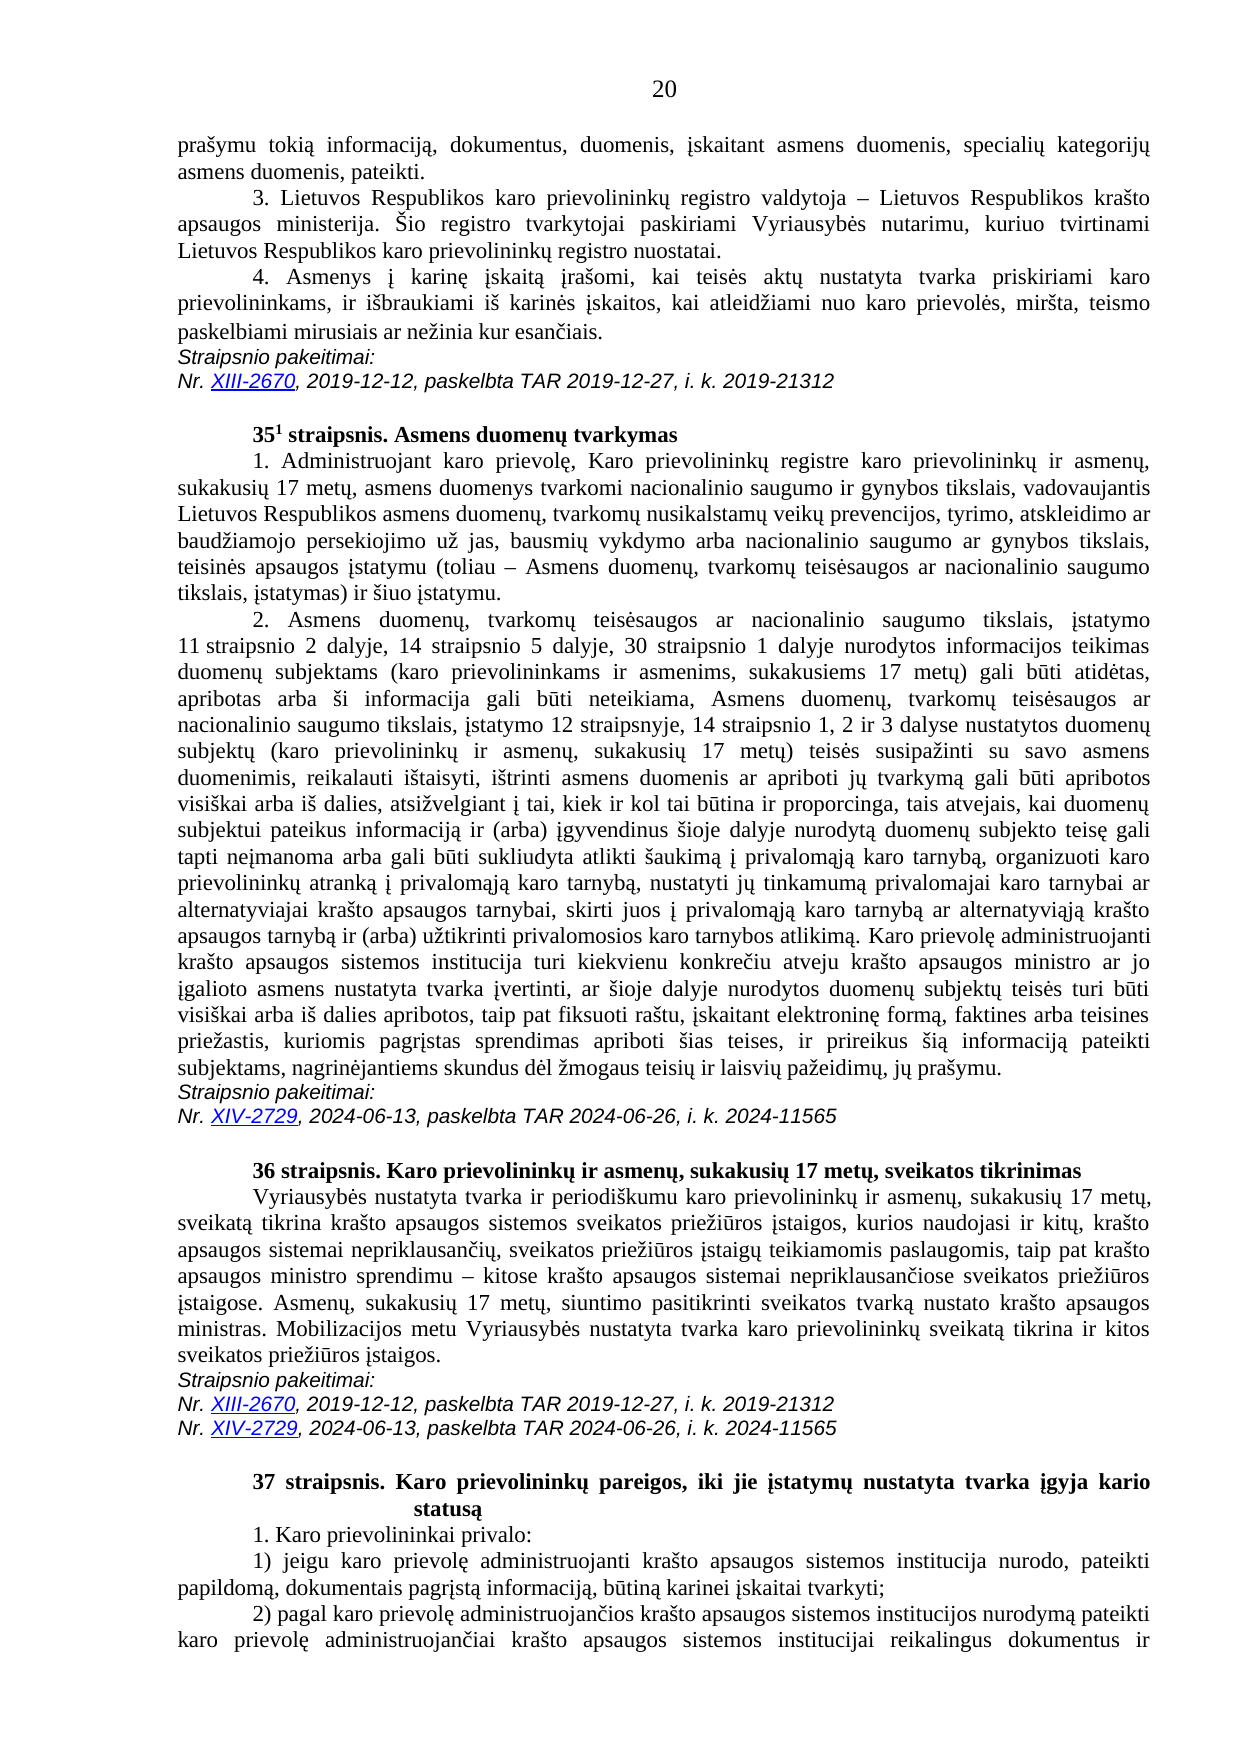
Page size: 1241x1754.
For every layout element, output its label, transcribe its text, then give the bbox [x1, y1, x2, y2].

text 36 straipsnis. Karo prievolininkų ir asmenų, sukakusių 17 metų, sveikatos tikrinimas [252, 1157, 1152, 1183]
text 1) jeigu karo prievolę administruojanti krašto apsaugos sistemos institucija nurodo, pateikti papildomą, dokumentais pagrįstą informaciją, būtiną karinei įskaitai tvarkyti; [177, 1547, 1152, 1600]
text Vyriausybės nustatyta tvarka ir periodiškumu karo prievolininkų ir asmenų, sukakusių 17 metų, sveikatą tikrina krašto apsaugos sistemos sveikatos priežiūros įstaigos, kurios naudojasi ir kitų, krašto apsaugos sistemai nepriklausančių, sveikatos priežiūros įstaigų teikiamomis paslaugomis, taip pat krašto apsaugos ministro sprendimu – kitose krašto apsaugos sistemai nepriklausančiose sveikatos priežiūros įstaigose. Asmenų, sukakusių 17 metų, siuntimo pasitikrinti sveikatos tvarką nustato krašto apsaugos ministras. Mobilizacijos metu Vyriausybės nustatyta tvarka karo prievolininkų sveikatą tikrina ir kitos sveikatos priežiūros įstaigos. [177, 1183, 1152, 1368]
text 2. Asmens duomenų, tvarkomų teisėsaugos ar nacionalinio saugumo tikslais, įstatymo 11 straipsnio 2 dalyje, 14 straipsnio 5 dalyje, 30 straipsnio 1 dalyje nurodytos informacijos teikimas duomenų subjektams (karo prievolininkams ir asmenims, sukakusiems 17 metų) gali būti atidėtas, apribotas arba ši informacija gali būti neteikiama, Asmens duomenų, tvarkomų teisėsaugos ar nacionalinio saugumo tikslais, įstatymo 12 straipsnyje, 14 straipsnio 1, 2 ir 3 dalyse nustatytos duomenų subjektų (karo prievolininkų ir asmenų, sukakusių 17 metų) teisės susipažinti su savo asmens duomenimis, reikalauti ištaisyti, ištrinti asmens duomenis ar apriboti jų tvarkymą gali būti apribotos visiškai arba iš dalies, atsižvelgiant į tai, kiek ir kol tai būtina ir proporcinga, tais atvejais, kai duomenų subjektui pateikus informaciją ir (arba) įgyvendinus šioje dalyje nurodytą duomenų subjekto teisę gali tapti neįmanoma arba gali būti sukliudyta atlikti šaukimą į privalomąją karo tarnybą, organizuoti karo prievolininkų atranką į privalomąją karo tarnybą, nustatyti jų tinkamumą privalomajai karo tarnybai ar alternatyviajai krašto apsaugos tarnybai, skirti juos į privalomąją karo tarnybą ar alternatyviąją krašto apsaugos tarnybą ir (arba) užtikrinti privalomosios karo tarnybos atlikimą. Karo prievolę administruojanti krašto apsaugos sistemos institucija turi kiekvienu konkrečiu atveju krašto apsaugos ministro ar jo įgalioto asmens nustatyta tvarka įvertinti, ar šioje dalyje nurodytos duomenų subjektų teisės turi būti visiškai arba iš dalies apribotos, taip pat fiksuoti raštu, įskaitant elektroninę formą, faktines arba teisines priežastis, kuriomis pagrįstas sprendimas apriboti šias teises, ir prireikus šią informaciją pateikti subjektams, nagrinėjantiems skundus dėl žmogaus teisių ir laisvių pažeidimų, jų prašymu. [177, 606, 1152, 1080]
text 4. Asmenys į karinę įskaitą įrašomi, kai teisės aktų nustatyta tvarka priskiriami karo prievolininkams, ir išbraukiami iš karinės įskaitos, kai atleidžiami nuo karo prievolės, miršta, teismo paskelbiami mirusiais ar nežinia kur esančiais. [177, 263, 1152, 344]
text prašymu tokią informaciją, dokumentus, duomenis, įskaitant asmens duomenis, specialių kategorijų asmens duomenis, pateikti. [177, 131, 1152, 184]
text 2) pagal karo prievolę administruojančios krašto apsaugos sistemos institucijos nurodymą pateikti karo prievolę administruojančiai krašto apsaugos sistemos institucijai reikalingus dokumentus ir [177, 1600, 1152, 1653]
text Nr. XIII-2670, 2019-12-12, paskelbta TAR 2019-12-27, i. k. 2019-21312 [177, 368, 1152, 392]
text Straipsnio pakeitimai: [177, 1368, 1152, 1392]
text 3. Lietuvos Respublikos karo prievolininkų registro valdytoja – Lietuvos Respublikos krašto apsaugos ministerija. Šio registro tvarkytojai paskiriami Vyriausybės nutarimu, kuriuo tvirtinami Lietuvos Respublikos karo prievolininkų registro nuostatai. [177, 184, 1152, 263]
text Nr. XIV-2729, 2024-06-13, paskelbta TAR 2024-06-26, i. k. 2024-11565 [177, 1104, 1152, 1128]
text Nr. XIII-2670, 2019-12-12, paskelbta TAR 2019-12-27, i. k. 2019-21312 [177, 1392, 1152, 1416]
text Straipsnio pakeitimai: [177, 344, 1152, 368]
text 37 straipsnis. Karo prievolininkų pareigos, iki jie įstatymų nustatyta tvarka įgyja kario statusą [252, 1468, 1152, 1521]
text 1. Administruojant karo prievolę, Karo prievolininkų registre karo prievolininkų ir asmenų, sukakusių 17 metų, asmens duomenys tvarkomi nacionalinio saugumo ir gynybos tikslais, vadovaujantis Lietuvos Respublikos asmens duomenų, tvarkomų nusikalstamų veikų prevencijos, tyrimo, atskleidimo ar baudžiamojo persekiojimo už jas, bausmių vykdymo arba nacionalinio saugumo ar gynybos tikslais, teisinės apsaugos įstatymu (toliau – Asmens duomenų, tvarkomų teisėsaugos ar nacionalinio saugumo tikslais, įstatymas) ir šiuo įstatymu. [177, 448, 1152, 606]
text Straipsnio pakeitimai: [177, 1080, 1152, 1104]
text 1. Karo prievolininkai privalo: [177, 1521, 1152, 1547]
text Nr. XIV-2729, 2024-06-13, paskelbta TAR 2024-06-26, i. k. 2024-11565 [177, 1416, 1152, 1439]
text 351 straipsnis. Asmens duomenų tvarkymas [177, 421, 1152, 448]
